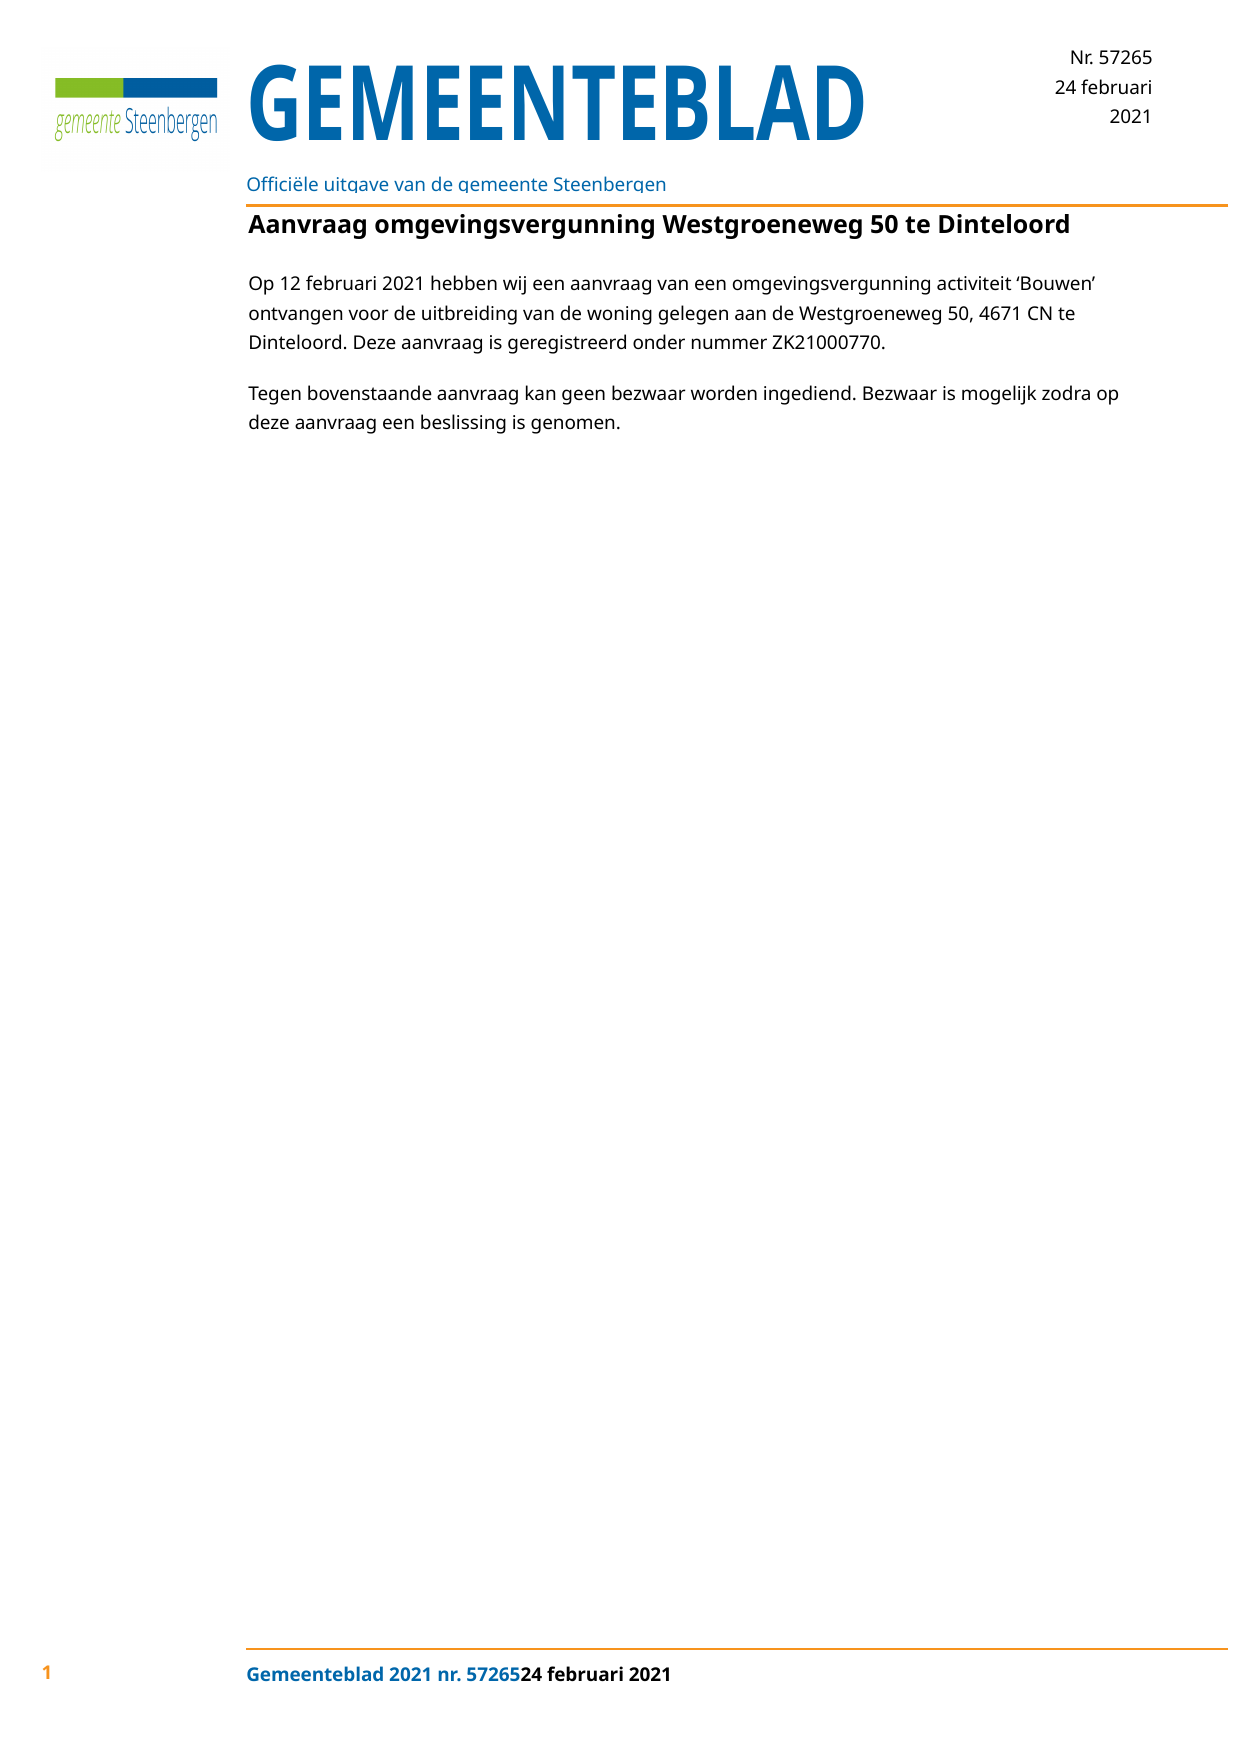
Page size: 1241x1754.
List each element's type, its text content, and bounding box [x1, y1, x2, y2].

text Tegen bovenstaande aanvraag kan geen bezwaar worden ingediend. Bezwaar is mogelijk zodra op deze aanvraag een beslissing is genomen. [248, 380, 1152, 435]
text Op 12 februari 2021 hebben wij een aanvraag van een omgevingsvergunning activiteit ‘Bouwen’ ontvangen voor de uitbreiding van de woning gelegen aan de Westgroeneweg 50, 4671 CN te Dinteloord. Deze aanvraag is geregistreerd onder nummer ZK21000770. [248, 270, 1152, 355]
picture [41, 47, 231, 172]
text Aanvraag omgevingsvergunning Westgroeneweg 50 te Dinteloord [248, 207, 1152, 241]
